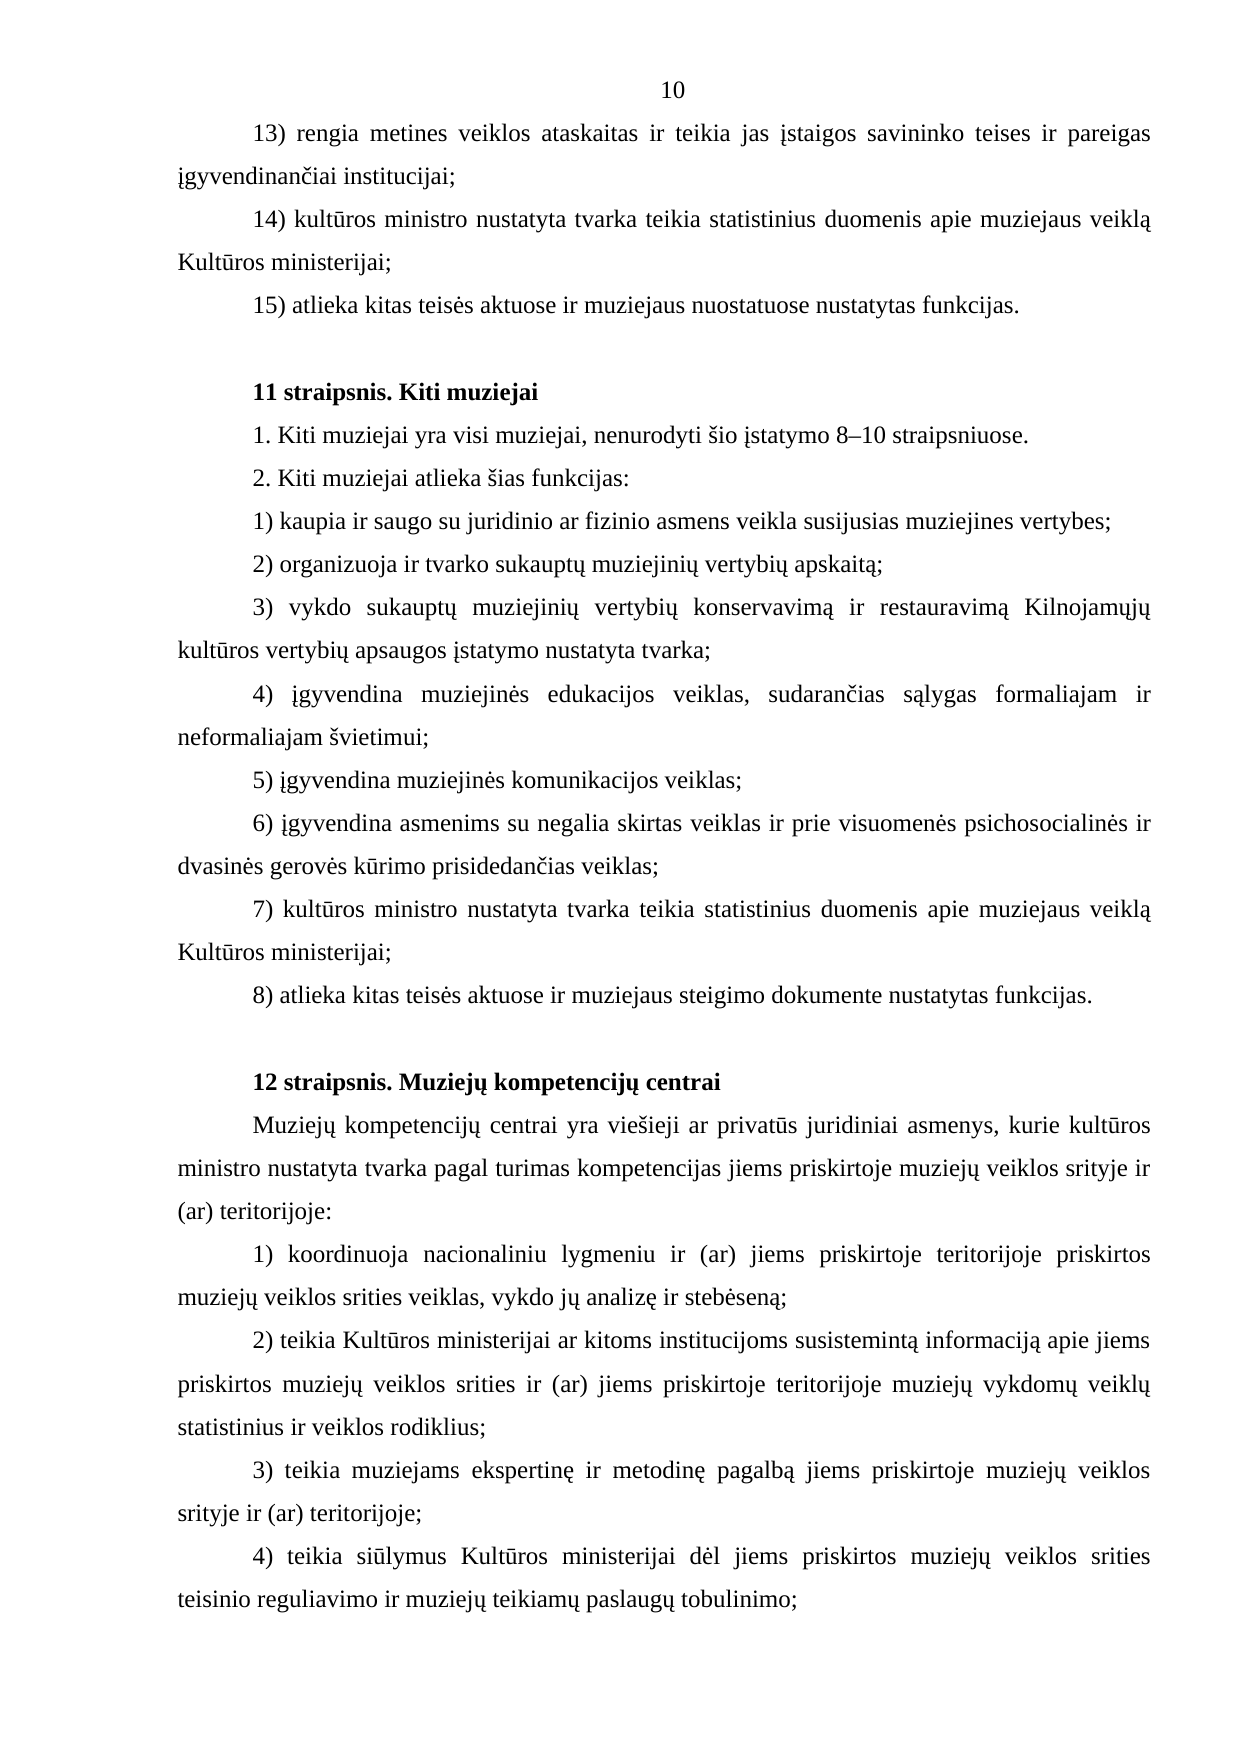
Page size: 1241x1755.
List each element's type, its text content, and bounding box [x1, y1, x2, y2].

text 14) kultūros ministro nustatyta tvarka teikia statistinius duomenis apie muziejaus veiklą Kultūros ministerijai; [177, 204, 1152, 276]
text 8) atlieka kitas teisės aktuose ir muziejaus steigimo dokumente nustatytas funkcijas. [177, 981, 1152, 1009]
text 4) įgyvendina muziejinės edukacijos veiklas, sudarančias sąlygas formaliajam ir neformaliajam švietimui; [177, 679, 1152, 751]
text 7) kultūros ministro nustatyta tvarka teikia statistinius duomenis apie muziejaus veiklą Kultūros ministerijai; [177, 894, 1152, 966]
text 3) vykdo sukauptų muziejinių vertybių konservavimą ir restauravimą Kilnojamųjų kultūros vertybių apsaugos įstatymo nustatyta tvarka; [177, 592, 1152, 664]
text 2) organizuoja ir tvarko sukauptų muziejinių vertybių apskaitą; [177, 549, 1152, 578]
text 1. Kiti muziejai yra visi muziejai, nenurodyti šio įstatymo 8–10 straipsniuose. [177, 420, 1152, 449]
text 5) įgyvendina muziejinės komunikacijos veiklas; [177, 765, 1152, 794]
text 1) koordinuoja nacionaliniu lygmeniu ir (ar) jiems priskirtoje teritorijoje priskirtos muziejų veiklos srities veiklas, vykdo jų analizę ir stebėseną; [177, 1239, 1152, 1311]
text 13) rengia metines veiklos ataskaitas ir teikia jas įstaigos savininko teises ir pareigas įgyvendinančiai institucijai; [177, 118, 1152, 190]
text Muziejų kompetencijų centrai yra viešieji ar privatūs juridiniai asmenys, kurie kultūros ministro nustatyta tvarka pagal turimas kompetencijas jiems priskirtoje muziejų veiklos srityje ir (ar) teritorijoje: [177, 1110, 1152, 1225]
text 2. Kiti muziejai atlieka šias funkcijas: [177, 463, 1152, 492]
text 3) teikia muziejams ekspertinę ir metodinę pagalbą jiems priskirtoje muziejų veiklos srityje ir (ar) teritorijoje; [177, 1455, 1152, 1527]
text 11 straipsnis. Kiti muziejai [177, 377, 1152, 406]
text 2) teikia Kultūros ministerijai ar kitoms institucijoms susistemintą informaciją apie jiems priskirtos muziejų veiklos srities ir (ar) jiems priskirtoje teritorijoje muziejų vykdomų veiklų statistinius ir veiklos rodiklius; [177, 1326, 1152, 1441]
text 4) teikia siūlymus Kultūros ministerijai dėl jiems priskirtos muziejų veiklos srities teisinio reguliavimo ir muziejų teikiamų paslaugų tobulinimo; [177, 1541, 1152, 1613]
text 15) atlieka kitas teisės aktuose ir muziejaus nuostatuose nustatytas funkcijas. [177, 291, 1152, 319]
text 1) kaupia ir saugo su juridinio ar fizinio asmens veikla susijusias muziejines vertybes; [177, 506, 1152, 535]
text 12 straipsnis. Muziejų kompetencijų centrai [177, 1067, 1152, 1096]
text 6) įgyvendina asmenims su negalia skirtas veiklas ir prie visuomenės psichosocialinės ir dvasinės gerovės kūrimo prisidedančias veiklas; [177, 808, 1152, 880]
